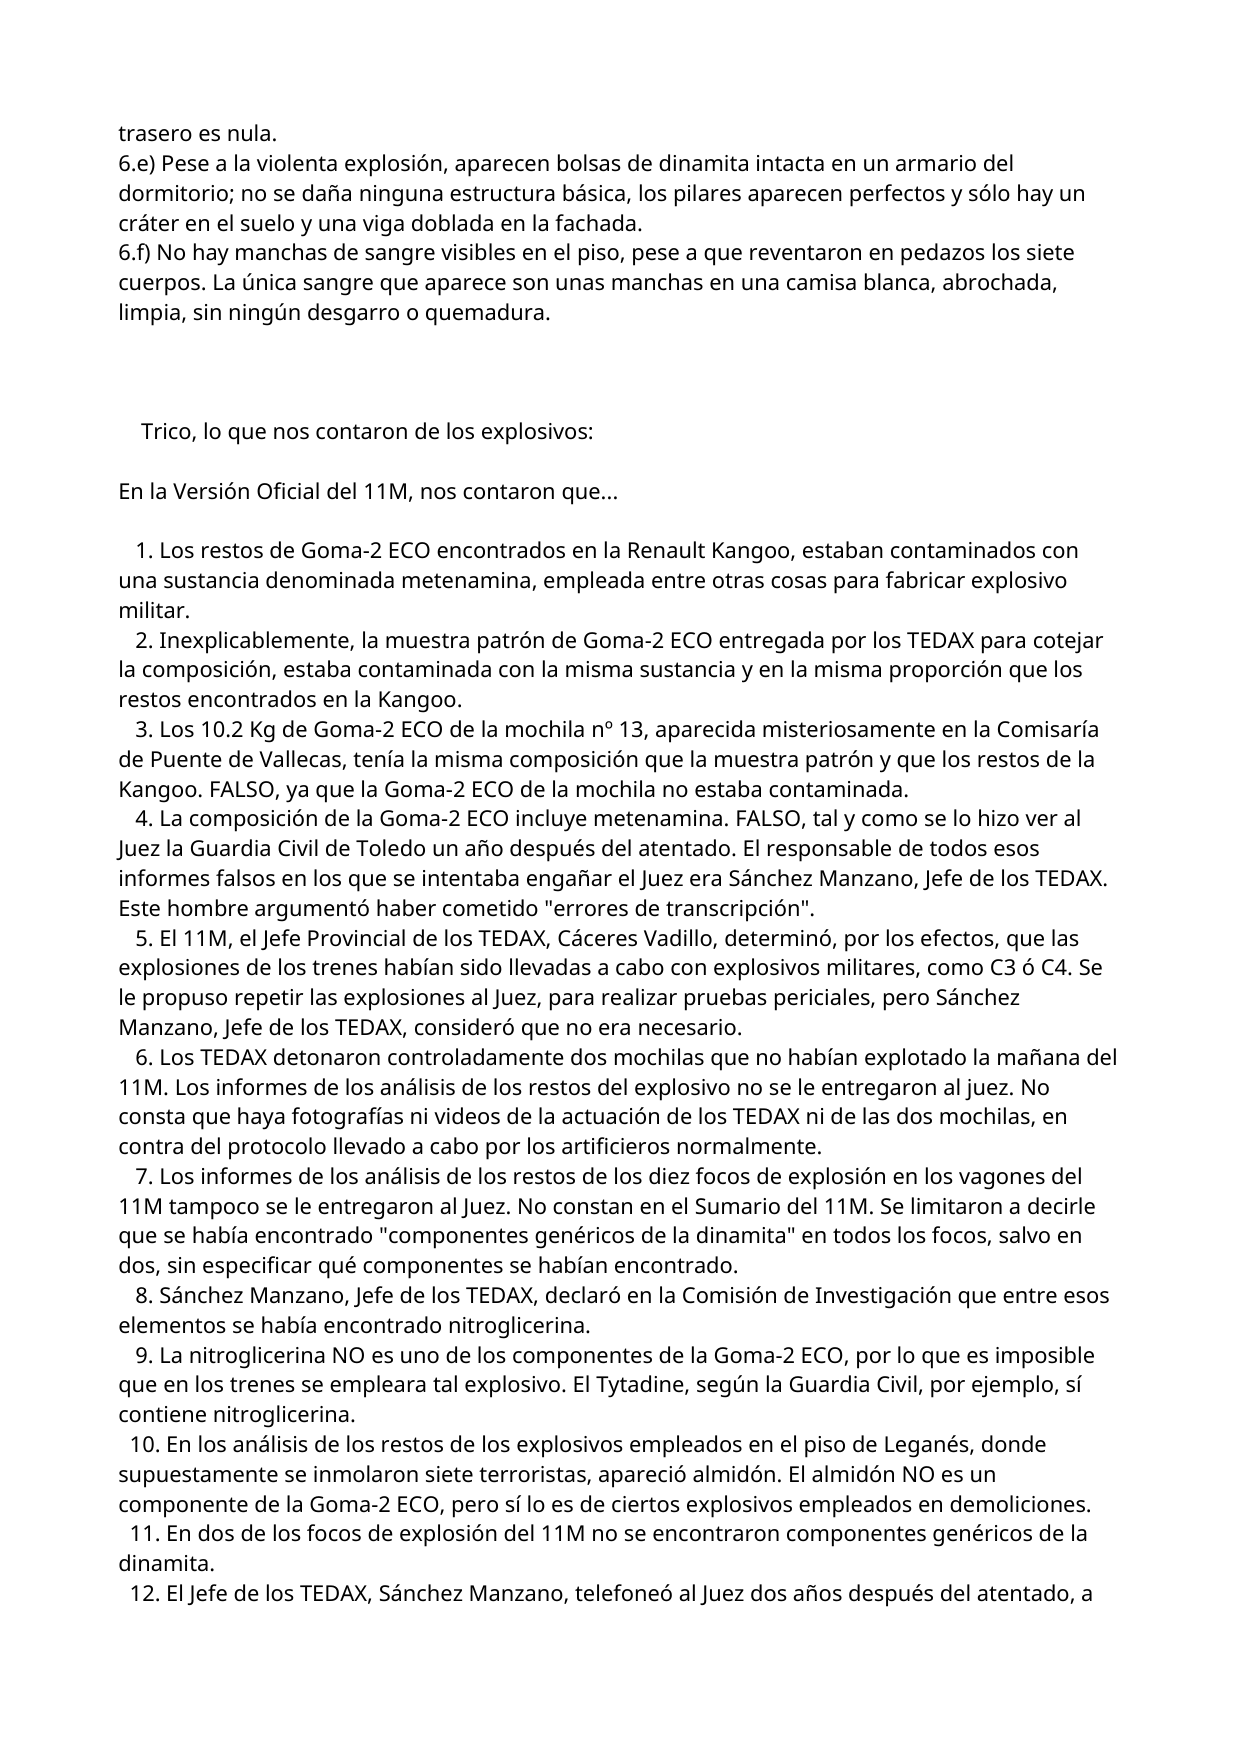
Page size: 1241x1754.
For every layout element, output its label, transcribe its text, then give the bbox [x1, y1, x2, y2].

text 3. Los 10.2 Kg de Goma-2 ECO de la mochila nº 13, aparecida misteriosamente en la Comisaría de Puente de Vallecas, tenía la misma composición que la muestra patrón y que los restos de la Kangoo. FALSO, ya que la Goma-2 ECO de la mochila no estaba contaminada. [118, 714, 1122, 803]
text trasero es nula. [118, 118, 1122, 148]
text 4. La composición de la Goma-2 ECO incluye metenamina. FALSO, tal y como se lo hizo ver al Juez la Guardia Civil de Toledo un año después del atentado. El responsable de todos esos informes falsos en los que se intentaba engañar el Juez era Sánchez Manzano, Jefe de los TEDAX. Este hombre argumentó haber cometido "errores de transcripción". [118, 803, 1122, 922]
text 6. Los TEDAX detonaron controladamente dos mochilas que no habían explotado la mañana del 11M. Los informes de los análisis de los restos del explosivo no se le entregaron al juez. No consta que haya fotografías ni videos de la actuación de los TEDAX ni de las dos mochilas, en contra del protocolo llevado a cabo por los artificieros normalmente. [118, 1042, 1122, 1161]
text 11. En dos de los focos de explosión del 11M no se encontraron componentes genéricos de la dinamita. [118, 1518, 1122, 1578]
text 10. En los análisis de los restos de los explosivos empleados en el piso de Leganés, donde supuestamente se inmolaron siete terroristas, apareció almidón. El almidón NO es un componente de la Goma-2 ECO, pero sí lo es de ciertos explosivos empleados en demoliciones. [118, 1429, 1122, 1518]
text 1. Los restos de Goma-2 ECO encontrados en la Renault Kangoo, estaban contaminados con una sustancia denominada metenamina, empleada entre otras cosas para fabricar explosivo militar. [118, 535, 1122, 624]
text 6.f) No hay manchas de sangre visibles en el piso, pese a que reventaron en pedazos los siete cuerpos. La única sangre que aparece son unas manchas en una camisa blanca, abrochada, limpia, sin ningún desgarro o quemadura. [118, 237, 1122, 327]
text En la Versión Oficial del 11M, nos contaron que... [118, 476, 1122, 505]
text Trico, lo que nos contaron de los explosivos: [118, 416, 1122, 446]
text 7. Los informes de los análisis de los restos de los diez focos de explosión en los vagones del 11M tampoco se le entregaron al Juez. No constan en el Sumario del 11M. Se limitaron a decirle que se había encontrado "componentes genéricos de la dinamita" en todos los focos, salvo en dos, sin especificar qué componentes se habían encontrado. [118, 1161, 1122, 1280]
text 5. El 11M, el Jefe Provincial de los TEDAX, Cáceres Vadillo, determinó, por los efectos, que las explosiones de los trenes habían sido llevadas a cabo con explosivos militares, como C3 ó C4. Se le propuso repetir las explosiones al Juez, para realizar pruebas periciales, pero Sánchez Manzano, Jefe de los TEDAX, consideró que no era necesario. [118, 922, 1122, 1042]
text 9. La nitroglicerina NO es uno de los componentes de la Goma-2 ECO, por lo que es imposible que en los trenes se empleara tal explosivo. El Tytadine, según la Guardia Civil, por ejemplo, sí contiene nitroglicerina. [118, 1339, 1122, 1429]
text 8. Sánchez Manzano, Jefe de los TEDAX, declaró en la Comisión de Investigación que entre esos elementos se había encontrado nitroglicerina. [118, 1280, 1122, 1339]
text 2. Inexplicablemente, la muestra patrón de Goma-2 ECO entregada por los TEDAX para cotejar la composición, estaba contaminada con la misma sustancia y en la misma proporción que los restos encontrados en la Kangoo. [118, 624, 1122, 714]
text 6.e) Pese a la violenta explosión, aparecen bolsas de dinamita intacta en un armario del dormitorio; no se daña ninguna estructura básica, los pilares aparecen perfectos y sólo hay un cráter en el suelo y una viga doblada en la fachada. [118, 148, 1122, 237]
text 12. El Jefe de los TEDAX, Sánchez Manzano, telefoneó al Juez dos años después del atentado, a [118, 1578, 1122, 1608]
